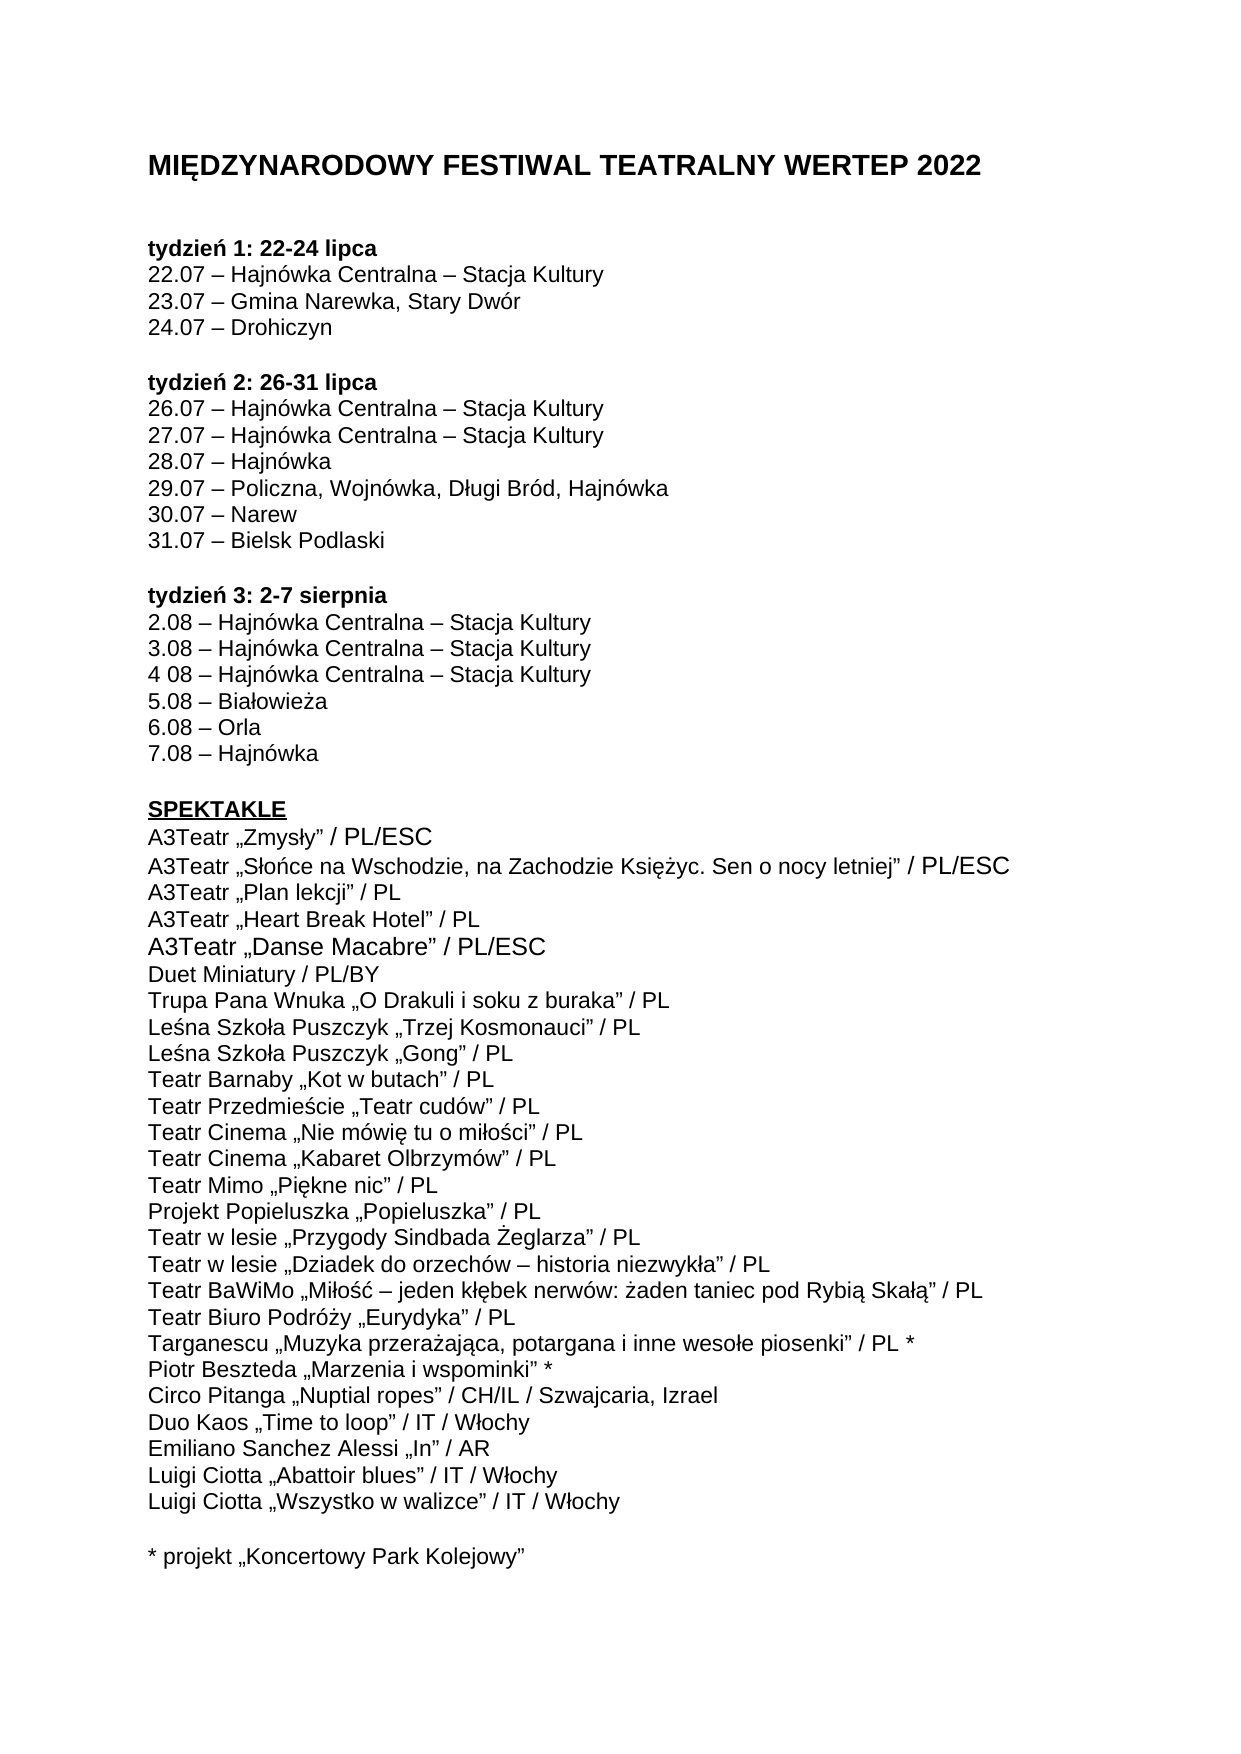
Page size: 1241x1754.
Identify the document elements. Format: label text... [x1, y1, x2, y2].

text Duo Kaos „Time to loop” / IT / Włochy [148, 1409, 1093, 1435]
text Projekt Popieluszka „Popieluszka” / PL [148, 1198, 1093, 1224]
text 26.07 – Hajnówka Centralna – Stacja Kultury [148, 395, 1093, 422]
text 24.07 – Drohiczyn [148, 314, 1093, 340]
text 7.08 – Hajnówka [148, 740, 1093, 767]
text 28.07 – Hajnówka [148, 448, 1093, 474]
text 22.07 – Hajnówka Centralna – Stacja Kultury [148, 261, 1093, 288]
text Teatr w lesie „Dziadek do orzechów – historia niezwykła” / PL [148, 1251, 1093, 1277]
text A3Teatr „Danse Macabre” / PL/ESC Duet Miniatury / PL/BY [148, 932, 1093, 987]
text 6.08 – Orla [148, 714, 1093, 740]
text tydzień 1: 22-24 lipca [148, 235, 1093, 261]
text Teatr BaWiMo „Miłość – jeden kłębek nerwów: żaden taniec pod Rybią Skałą” / PL [148, 1277, 1093, 1303]
text Teatr Cinema „Kabaret Olbrzymów” / PL [148, 1145, 1093, 1172]
text Leśna Szkoła Puszczyk „Gong” / PL [148, 1040, 1093, 1066]
text Piotr Beszteda „Marzenia i wspominki” * [148, 1356, 1093, 1382]
text A3Teatr „Zmysły” / PL/ESC [148, 822, 1093, 851]
text 23.07 – Gmina Narewka, Stary Dwór [148, 288, 1093, 314]
text tydzień 3: 2-7 sierpnia [148, 582, 1093, 609]
text Teatr Cinema „Nie mówię tu o miłości” / PL [148, 1119, 1093, 1145]
text 2.08 – Hajnówka Centralna – Stacja Kultury [148, 609, 1093, 635]
text 5.08 – Białowieża [148, 688, 1093, 714]
text A3Teatr „Heart Break Hotel” / PL [148, 906, 1093, 932]
text Leśna Szkoła Puszczyk „Trzej Kosmonauci” / PL [148, 1013, 1093, 1040]
text 4 08 – Hajnówka Centralna – Stacja Kultury [148, 661, 1093, 688]
text Teatr w lesie „Przygody Sindbada Żeglarza” / PL [148, 1224, 1093, 1251]
text Teatr Barnaby „Kot w butach” / PL [148, 1066, 1093, 1093]
text Teatr Przedmieście „Teatr cudów” / PL [148, 1093, 1093, 1119]
text MIĘDZYNARODOWY FESTIWAL TEATRALNY WERTEP 2022 [148, 148, 1093, 181]
text Trupa Pana Wnuka „O Drakuli i soku z buraka” / PL [148, 987, 1093, 1013]
text 29.07 – Policzna, Wojnówka, Długi Bród, Hajnówka [148, 474, 1093, 501]
text tydzień 2: 26-31 lipca [148, 369, 1093, 395]
text 31.07 – Bielsk Podlaski [148, 527, 1093, 553]
text 27.07 – Hajnówka Centralna – Stacja Kultury [148, 422, 1093, 448]
text 30.07 – Narew [148, 501, 1093, 527]
text A3Teatr „Plan lekcji” / PL [148, 879, 1093, 906]
text Luigi Ciotta „Wszystko w walizce” / IT / Włochy [148, 1488, 1093, 1514]
text Targanescu „Muzyka przerażająca, potargana i inne wesołe piosenki” / PL * [148, 1330, 1093, 1356]
text 3.08 – Hajnówka Centralna – Stacja Kultury [148, 635, 1093, 661]
text Teatr Biuro Podróży „Eurydyka” / PL [148, 1303, 1093, 1330]
text Emiliano Sanchez Alessi „In” / AR [148, 1435, 1093, 1462]
text Circo Pitanga „Nuptial ropes” / CH/IL / Szwajcaria, Izrael [148, 1382, 1093, 1409]
text Teatr Mimo „Piękne nic” / PL [148, 1172, 1093, 1198]
text * projekt „Koncertowy Park Kolejowy” [148, 1543, 1093, 1569]
text A3Teatr „Słońce na Wschodzie, na Zachodzie Księżyc. Sen o nocy letniej” / PL/ESC [148, 851, 1093, 879]
text Luigi Ciotta „Abattoir blues” / IT / Włochy [148, 1462, 1093, 1488]
text SPEKTAKLE [148, 796, 1093, 822]
